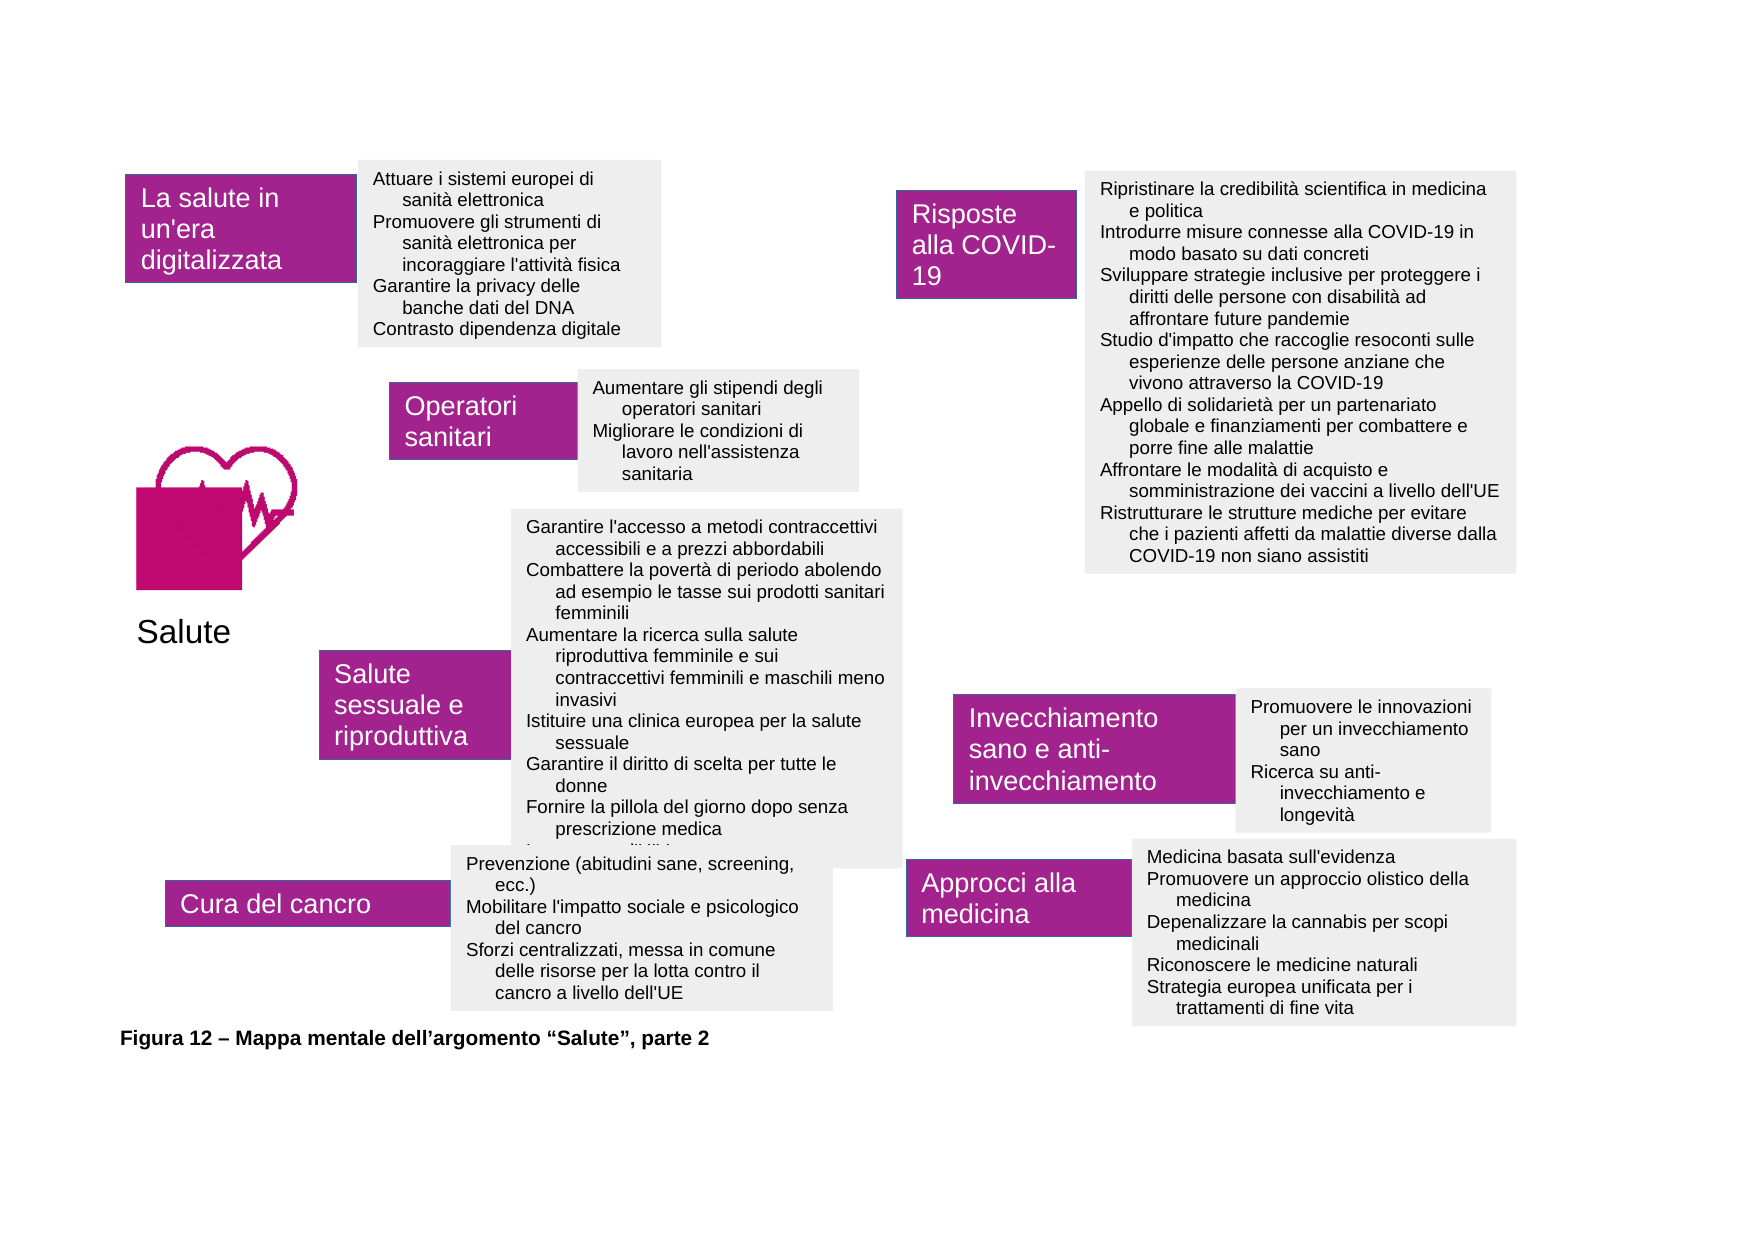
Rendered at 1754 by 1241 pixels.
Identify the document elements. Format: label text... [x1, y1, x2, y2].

picture [119, 435, 321, 609]
text Figura 12 – Mappa mentale dell’argomento “Salute”, parte 2 [120, 172, 1516, 1050]
